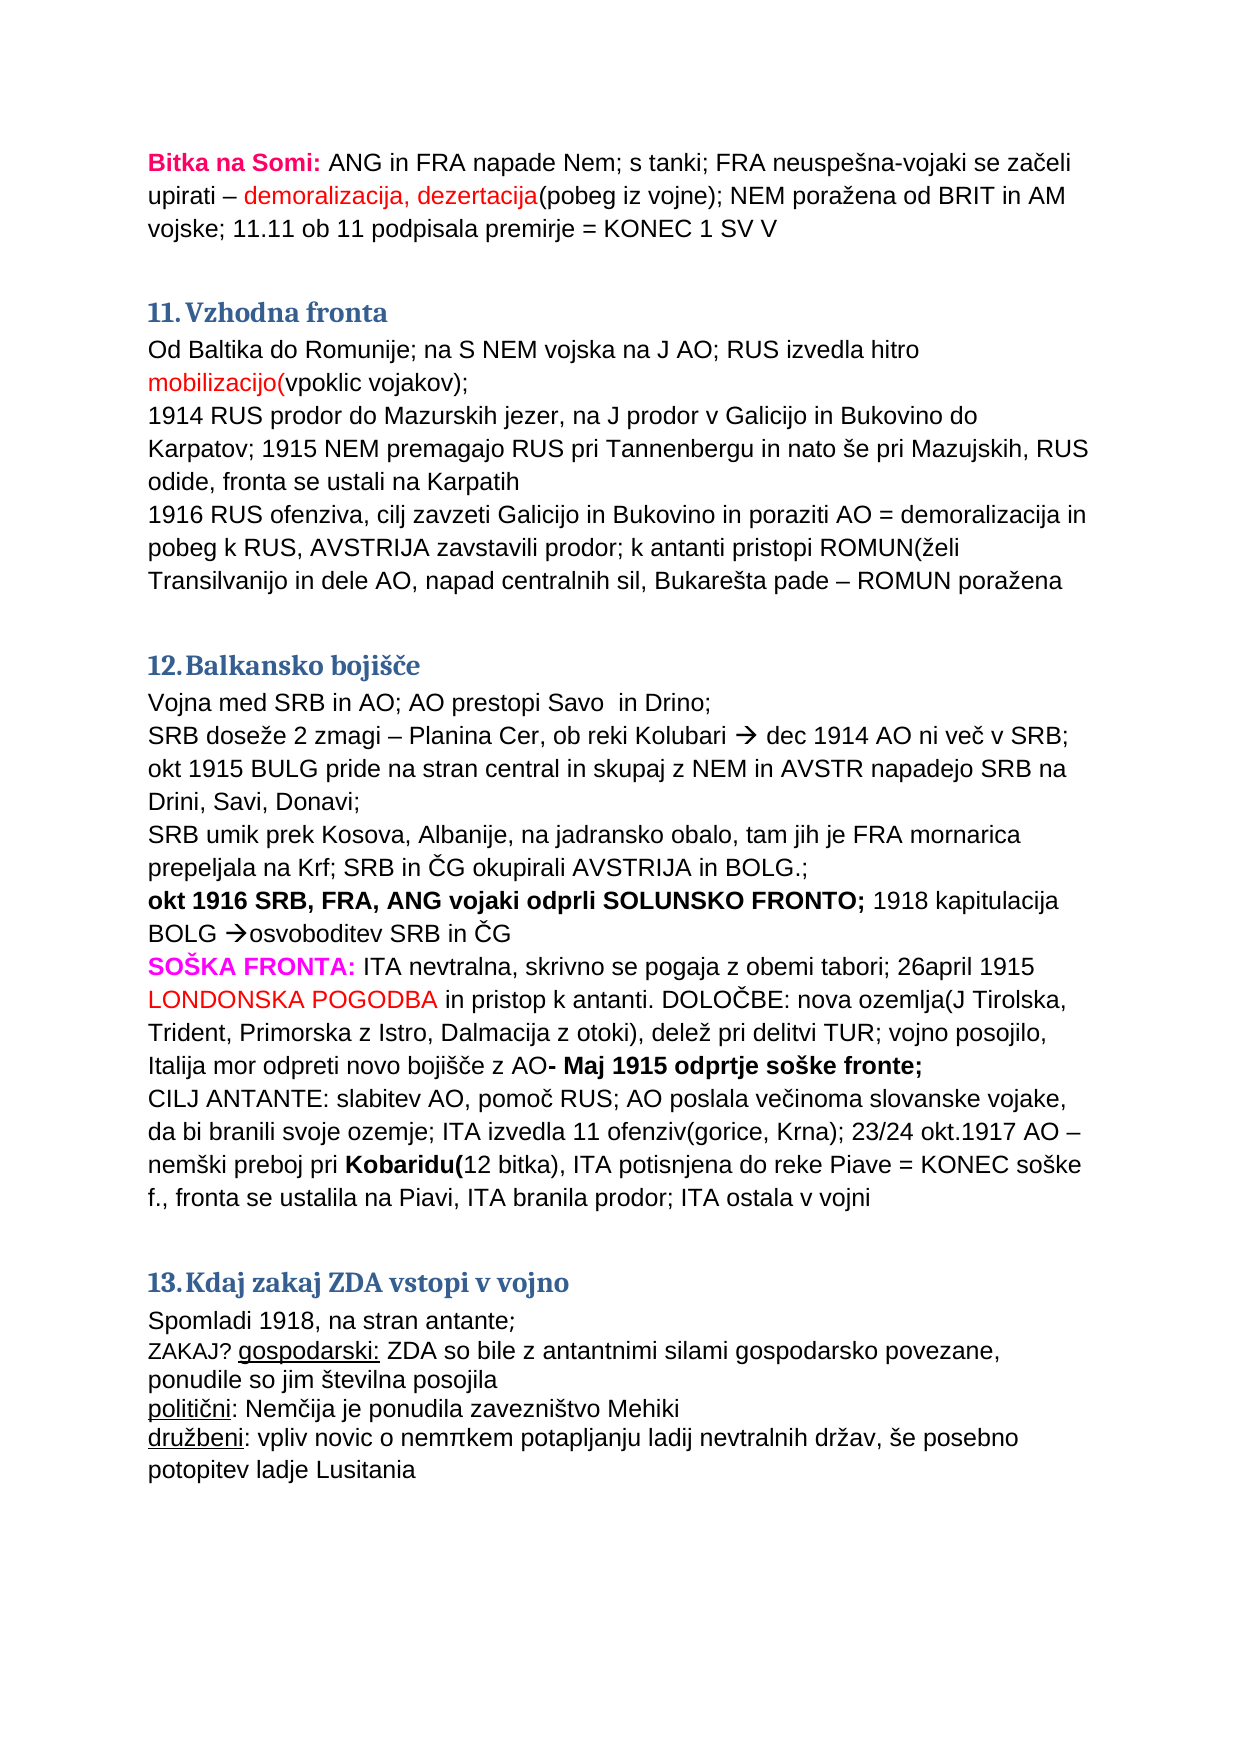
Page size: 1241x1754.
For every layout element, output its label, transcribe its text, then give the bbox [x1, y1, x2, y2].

text Vojna med SRB in AO; AO prestopi Savo in Drino; SRB doseže 2 zmagi – Planina Cer, ob reki Kolubari  dec 1914 AO ni več v SRB; okt 1915 BULG pride na stran central in skupaj z NEM in AVSTR napadejo SRB na Drini, Savi, Donavi; SRB umik prek Kosova, Albanije, na jadransko obalo, tam jih je FRA mornarica prepeljala na Krf; SRB in ČG okupirali AVSTRIJA in BOLG.; okt 1916 SRB, FRA, ANG vojaki odprli SOLUNSKO FRONTO; 1918 kapitulacija BOLG osvoboditev SRB in ČG SOŠKA FRONTA: ITA nevtralna, skrivno se pogaja z obemi tabori; 26april 1915 LONDONSKA POGODBA in pristop k antanti. DOLOČBE: nova ozemlja(J Tirolska, Trident, Primorska z Istro, Dalmacija z otoki), delež pri delitvi TUR; vojno posojilo, Italija mor odpreti novo bojišče z AO- Maj 1915 odprtje soške fronte; CILJ ANTANTE: slabitev AO, pomoč RUS; AO poslala večinoma slovanske vojake, da bi branili svoje ozemje; ITA izvedla 11 ofenziv(gorice, Krna); 23/24 okt.1917 AO – nemški preboj pri Kobaridu(12 bitka), ITA potisnjena do reke Piave = KONEC soške f., fronta se ustalila na Piavi, ITA branila prodor; ITA ostala v vojni [148, 688, 1093, 1212]
subtitle Vzhodna fronta [148, 297, 1093, 330]
text Od Baltika do Romunije; na S NEM vojska na J AO; RUS izvedla hitro mobilizacijo(vpoklic vojakov); 1914 RUS prodor do Mazurskih jezer, na J prodor v Galicijo in Bukovino do Karpatov; 1915 NEM premagajo RUS pri Tannenbergu in nato še pri Mazujskih, RUS odide, fronta se ustali na Karpatih 1916 RUS ofenziva, cilj zavzeti Galicijo in Bukovino in poraziti AO = demoralizacija in pobeg k RUS, AVSTRIJA zavstavili prodor; k antanti pristopi ROMUN(želi Transilvanijo in dele AO, napad centralnih sil, Bukarešta pade – ROMUN poražena [148, 335, 1093, 595]
text Spomladi 1918, na stran antante; [148, 1305, 1093, 1336]
text družbeni: vpliv novic o nemπkem potapljanju ladij nevtralnih držav, še posebno potopitev ladje Lusitania [148, 1422, 1093, 1484]
text Bitka na Somi: ANG in FRA napade Nem; s tanki; FRA neuspešna-vojaki se začeli upirati – demoralizacija, dezertacija(pobeg iz vojne); NEM poražena od BRIT in AM vojske; 11.11 ob 11 podpisala premirje = KONEC 1 SV V [148, 148, 1093, 242]
subtitle Balkansko bojišče [148, 649, 1093, 683]
text ZAKAJ? gospodarski: ZDA so bile z antantnimi silami gospodarsko povezane, ponudile so jim številna posojila [148, 1336, 1093, 1394]
subtitle Kdaj zakaj ZDA vstopi v vojno [148, 1266, 1093, 1300]
text politični: Nemčija je ponudila zavezništvo Mehiki [148, 1394, 1093, 1422]
